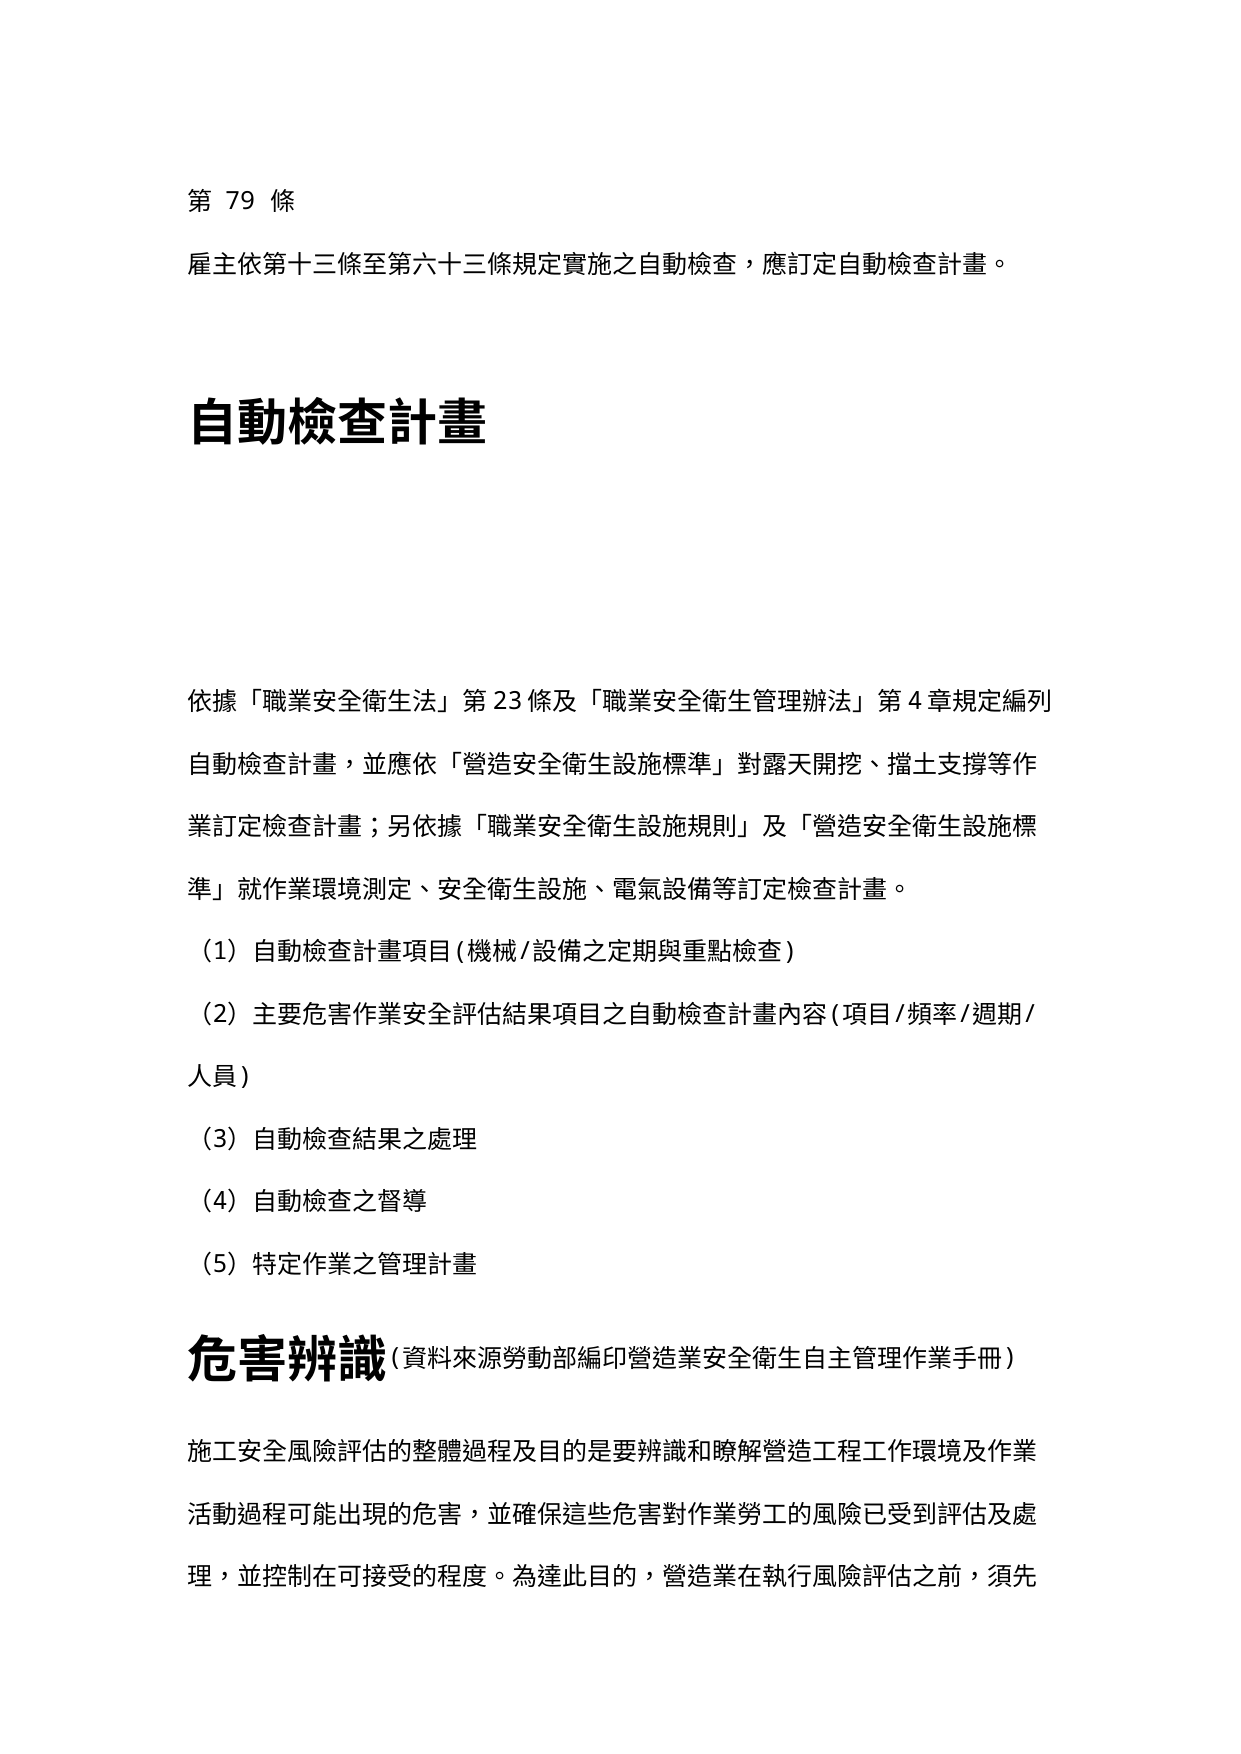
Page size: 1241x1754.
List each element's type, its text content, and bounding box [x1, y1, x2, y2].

text 第 79 條 [187, 158, 1053, 221]
subtitle 危害辨識(資料來源勞動部編印營造業安全衛生自主管理作業手冊) [187, 1283, 1053, 1408]
text （3）自動檢查結果之處理 [187, 1096, 1053, 1158]
text 依據「職業安全衛生法」第23條及「職業安全衛生管理辦法」第4章規定編列自動檢查計畫，並應依「營造安全衛生設施標準」對露天開挖、擋土支撐等作業訂定檢查計畫；另依據「職業安全衛生設施規則」及「營造安全衛生設施標準」就作業環境測定、安全衛生設施、電氣設備等訂定檢查計畫。 [187, 658, 1053, 908]
text 施工安全風險評估的整體過程及目的是要辨識和瞭解營造工程工作環境及作業活動過程可能出現的危害，並確保這些危害對作業勞工的風險已受到評估及處理，並控制在可接受的程度。為達此目的，營造業在執行風險評估之前，須先 [187, 1408, 1053, 1596]
text （1）自動檢查計畫項目(機械/設備之定期與重點檢查) [187, 908, 1053, 971]
text （5）特定作業之管理計畫 [187, 1221, 1053, 1283]
text （4）自動檢查之督導 [187, 1158, 1053, 1221]
subtitle 自動檢查計畫 [187, 346, 1053, 471]
text 雇主依第十三條至第六十三條規定實施之自動檢查，應訂定自動檢查計畫。 [187, 221, 1053, 283]
text （2）主要危害作業安全評估結果項目之自動檢查計畫內容(項目/頻率/週期/人員) [187, 971, 1053, 1096]
